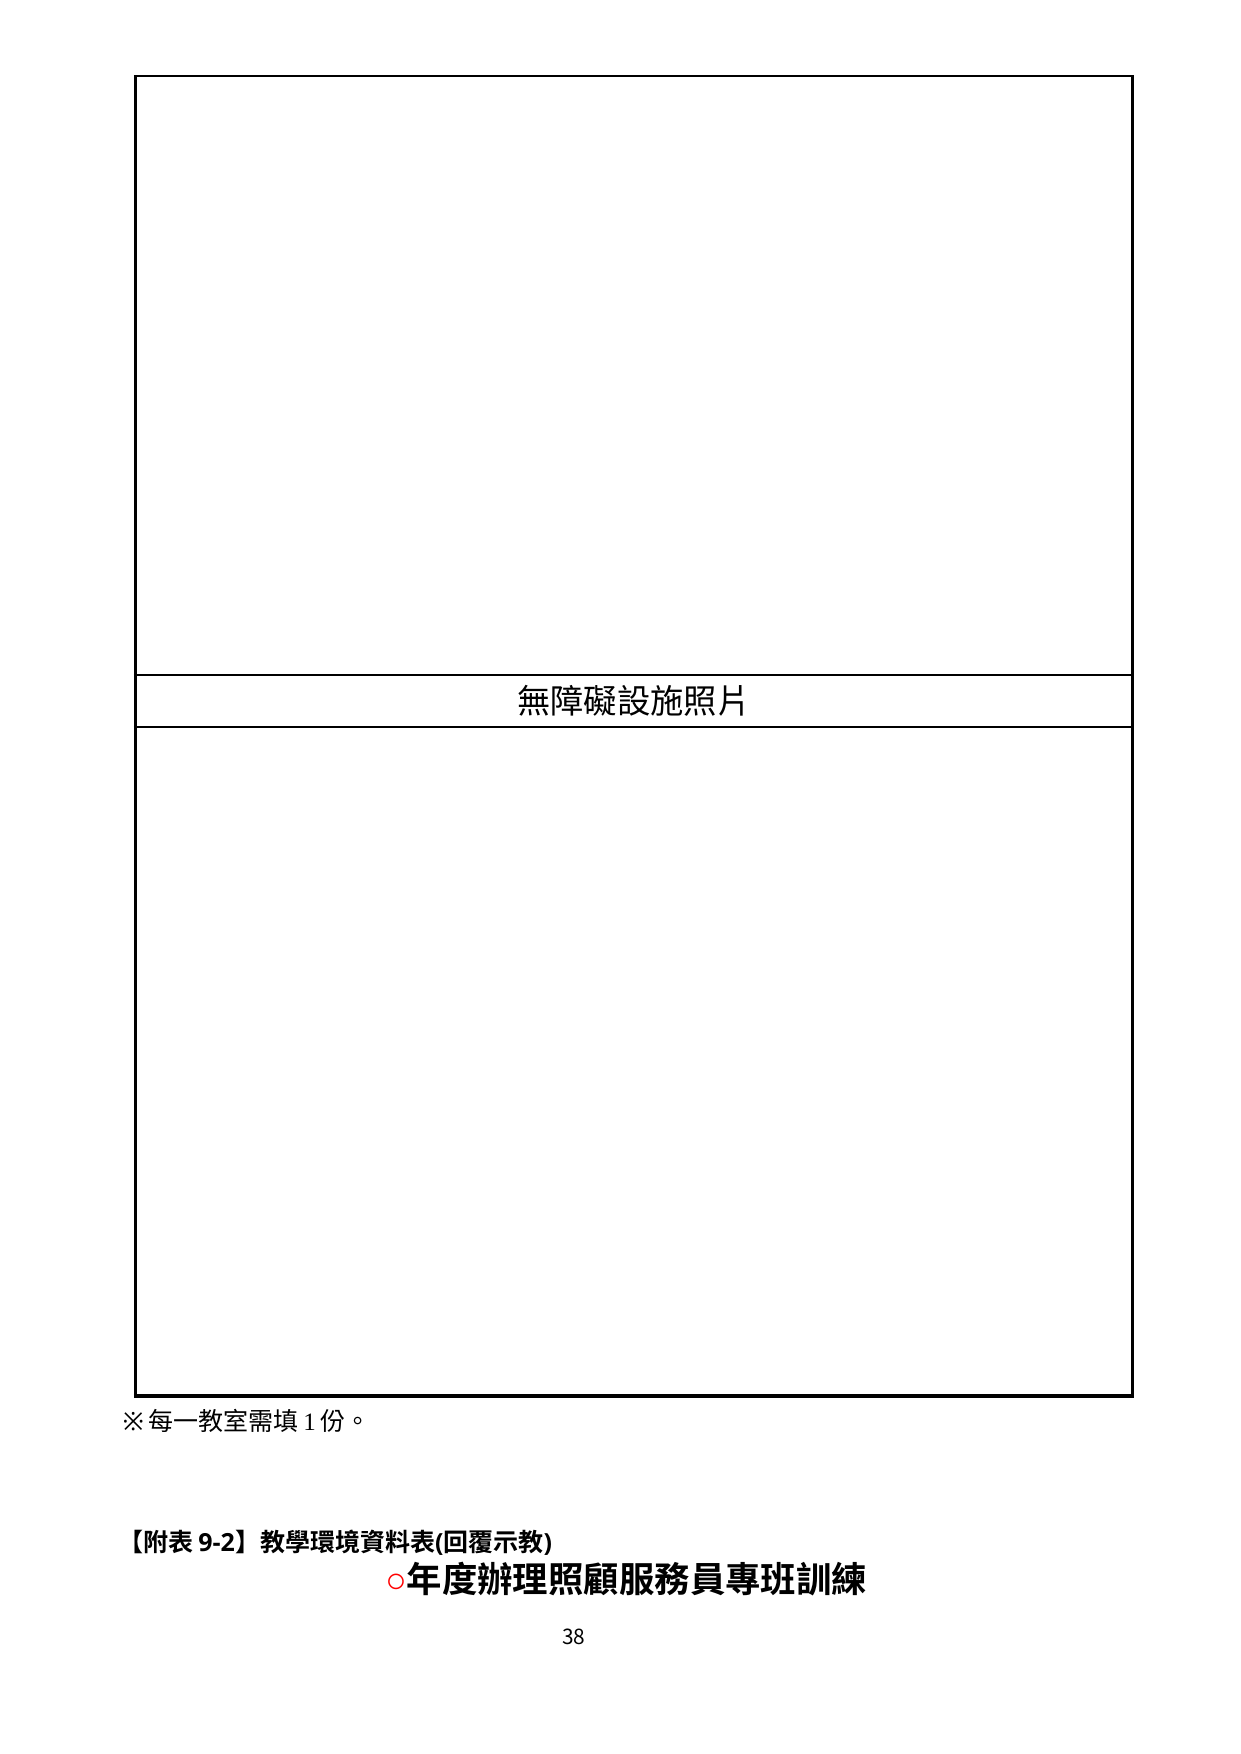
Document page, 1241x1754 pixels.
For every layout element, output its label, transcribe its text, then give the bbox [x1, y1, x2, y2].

table_cell 無障礙設施照片 [137, 676, 1131, 726]
text 【附表9-2】教學環境資料表(回覆示教) [118, 1522, 1134, 1559]
text ○年度辦理照顧服務員專班訓練 [118, 1559, 1134, 1600]
table_cell [137, 728, 1131, 1394]
text ※每一教室需填1份。 [118, 1397, 1134, 1439]
table_cell [137, 77, 1131, 674]
